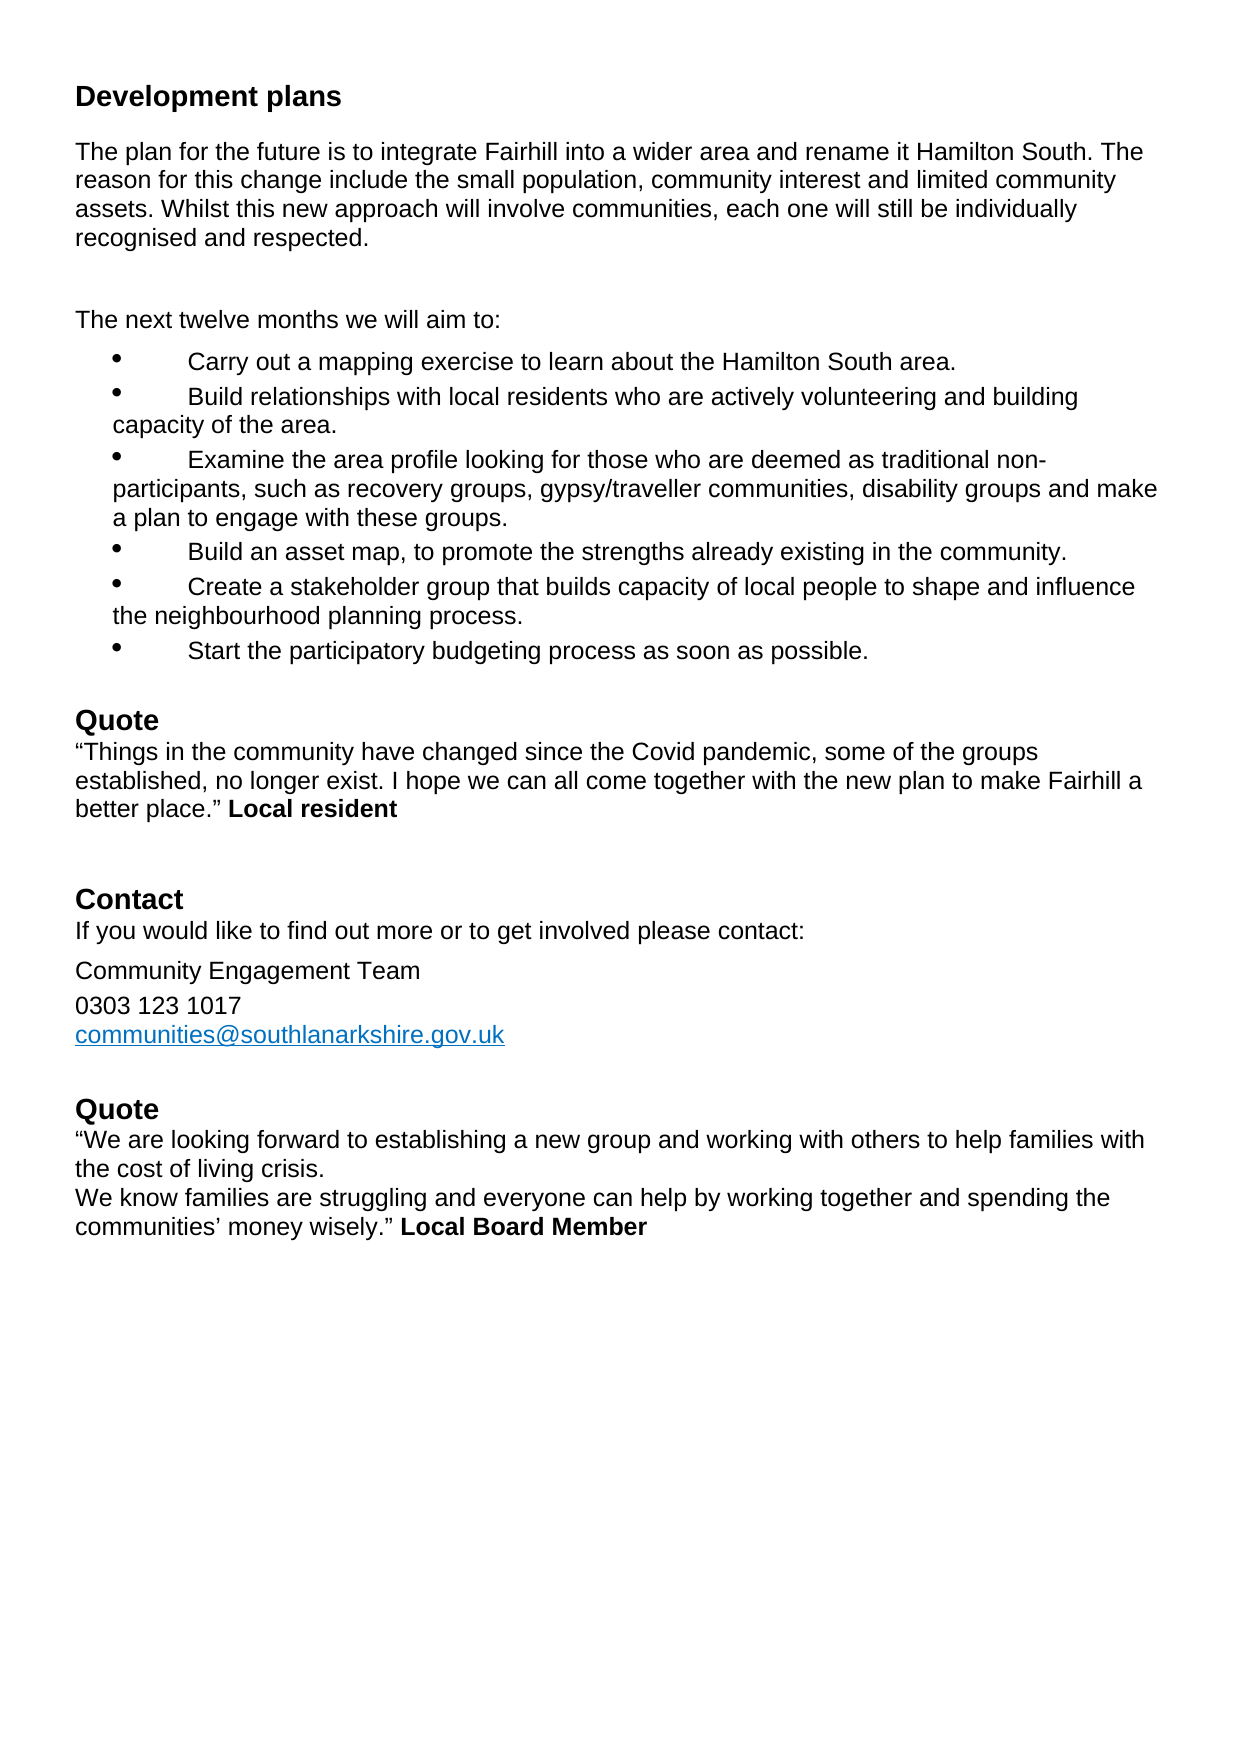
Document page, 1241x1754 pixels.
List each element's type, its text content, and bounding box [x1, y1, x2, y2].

list Examine the area profile looking for those who are deemed as traditional non-participants, such as recovery groups, gypsy/traveller communities, disability groups and make a plan to engage with these groups. [112, 445, 1165, 531]
list Start the participatory budgeting process as soon as possible. [112, 636, 1165, 664]
text The next twelve months we will aim to: [75, 305, 1165, 334]
list Create a stakeholder group that builds capacity of local people to shape and influence the neighbourhood planning process. [112, 572, 1165, 630]
subtitle Quote [75, 1092, 1165, 1126]
subtitle Contact [75, 882, 1165, 916]
list Carry out a mapping exercise to learn about the Hamilton South area. [112, 347, 1165, 376]
text communities@southlanarkshire.gov.uk [75, 1019, 1165, 1048]
text 0303 123 1017 [75, 991, 1165, 1019]
subtitle Development plans [75, 79, 1165, 113]
list Build an asset map, to promote the strengths already existing in the community. [112, 537, 1165, 566]
text If you would like to find out more or to get involved please contact: [75, 916, 1165, 944]
text “We are looking forward to establishing a new group and working with others to help families with the cost of living crisis. We know families are struggling and everyone can help by working together and spending the communities’ money wisely.” Local Board Member [75, 1126, 1165, 1241]
list Build relationships with local residents who are actively volunteering and building capacity of the area. [112, 381, 1165, 439]
text The plan for the future is to integrate Fairhill into a wider area and rename it Hamilton South. The reason for this change include the small population, community interest and limited community assets. Whilst this new approach will involve communities, each one will still be individually recognised and respected. [75, 137, 1165, 252]
subtitle Quote [75, 703, 1165, 737]
text Community Engagement Team [75, 956, 1165, 985]
text “Things in the community have changed since the Covid pandemic, some of the groups established, no longer exist. I hope we can all come together with the new plan to make Fairhill a better place.” Local resident [75, 737, 1165, 823]
